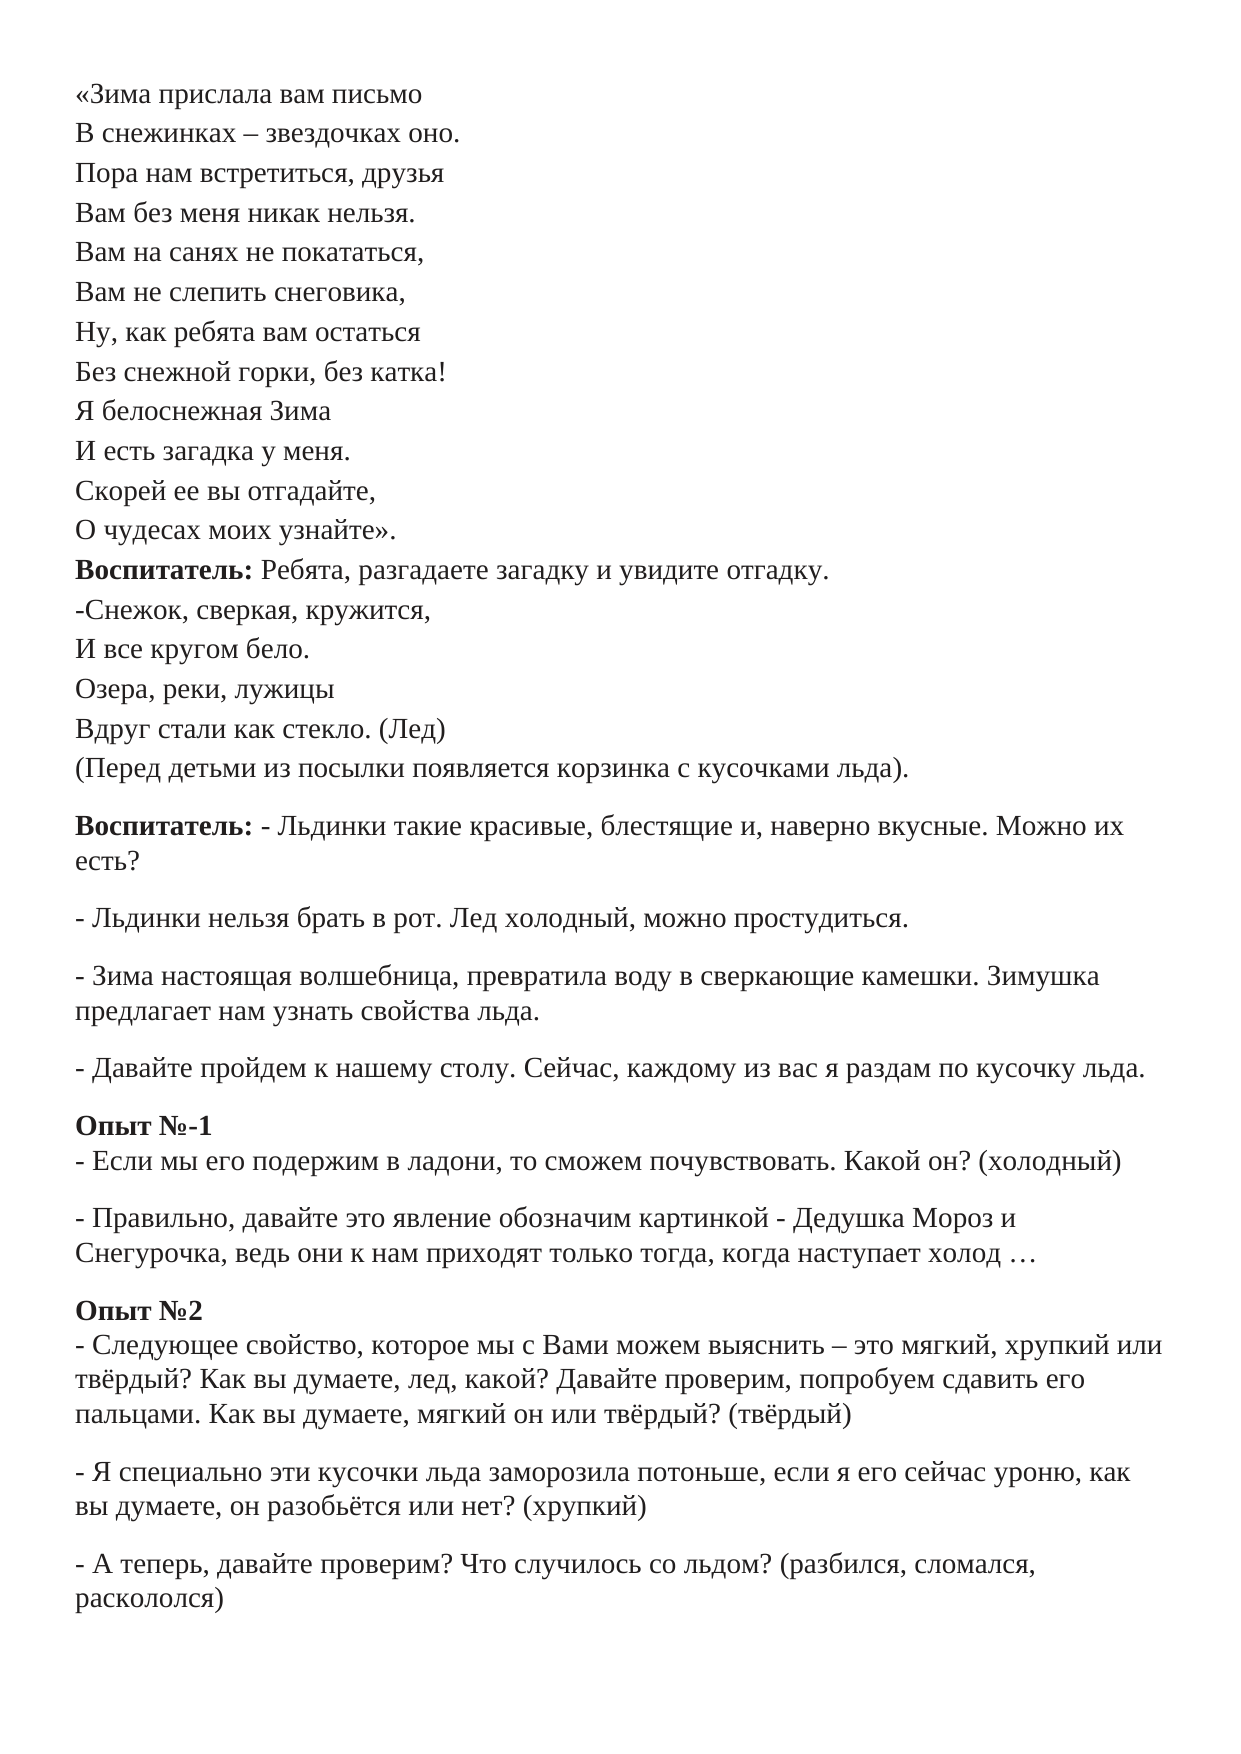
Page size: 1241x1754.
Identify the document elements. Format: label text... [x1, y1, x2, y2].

text Без снежной горки, без катка! [75, 353, 1165, 387]
text Опыт №-1 [75, 1107, 1165, 1142]
text Вдруг стали как стекло. (Лед) [75, 710, 1165, 744]
text - Давайте пройдем к нашему столу. Сейчас, каждому из вас я раздам по кусочку льда. [75, 1050, 1165, 1084]
text Вам без меня никак нельзя. [75, 194, 1165, 228]
text И все кругом бело. [75, 631, 1165, 665]
text - А теперь, давайте проверим? Что случилось со льдом? (разбился, сломался, раскололся) [75, 1545, 1165, 1614]
text В снежинках – звездочках оно. [75, 115, 1165, 149]
text - Зима настоящая волшебница, превратила воду в сверкающие камешки. Зимушка предлагает нам узнать свойства льда. [75, 957, 1165, 1026]
text Скорей ее вы отгадайте, [75, 472, 1165, 506]
text Воспитатель: Ребята, разгадаете загадку и увидите отгадку. [75, 551, 1165, 586]
text Пора нам встретиться, друзья [75, 154, 1165, 189]
text Вам не слепить снеговика, [75, 273, 1165, 308]
text - Правильно, давайте это явление обозначим картинкой - Дедушка Мороз и Снегурочка, ведь они к нам приходят только тогда, когда наступает холод … [75, 1200, 1165, 1268]
text - Льдинки нельзя брать в рот. Лед холодный, можно простудиться. [75, 900, 1165, 934]
text Опыт №2 [75, 1292, 1165, 1326]
text (Перед детьми из посылки появляется корзинка с кусочками льда). [75, 750, 1165, 784]
text Ну, как ребята вам остаться [75, 313, 1165, 347]
text Озера, реки, лужицы [75, 670, 1165, 705]
text О чудесах моих узнайте». [75, 512, 1165, 546]
text - Следующее свойство, которое мы с Вами можем выяснить – это мягкий, хрупкий или твёрдый? Как вы думаете, лед, какой? Давайте проверим, попробуем сдавить его пальцами. Как вы думаете, мягкий он или твёрдый? (твёрдый) [75, 1326, 1165, 1429]
text И есть загадка у меня. [75, 432, 1165, 467]
text Вам на санях не покататься, [75, 234, 1165, 268]
text «Зима прислала вам письмо [75, 75, 1165, 109]
text -Снежок, сверкая, кружится, [75, 591, 1165, 625]
text - Если мы его подержим в ладони, то сможем почувствовать. Какой он? (холодный) [75, 1142, 1165, 1176]
text Воспитатель: - Льдинки такие красивые, блестящие и, наверно вкусные. Можно их есть? [75, 807, 1165, 876]
text Я белоснежная Зима [75, 392, 1165, 427]
text - Я специально эти кусочки льда заморозила потоньше, если я его сейчас уроню, как вы думаете, он разобьётся или нет? (хрупкий) [75, 1453, 1165, 1522]
